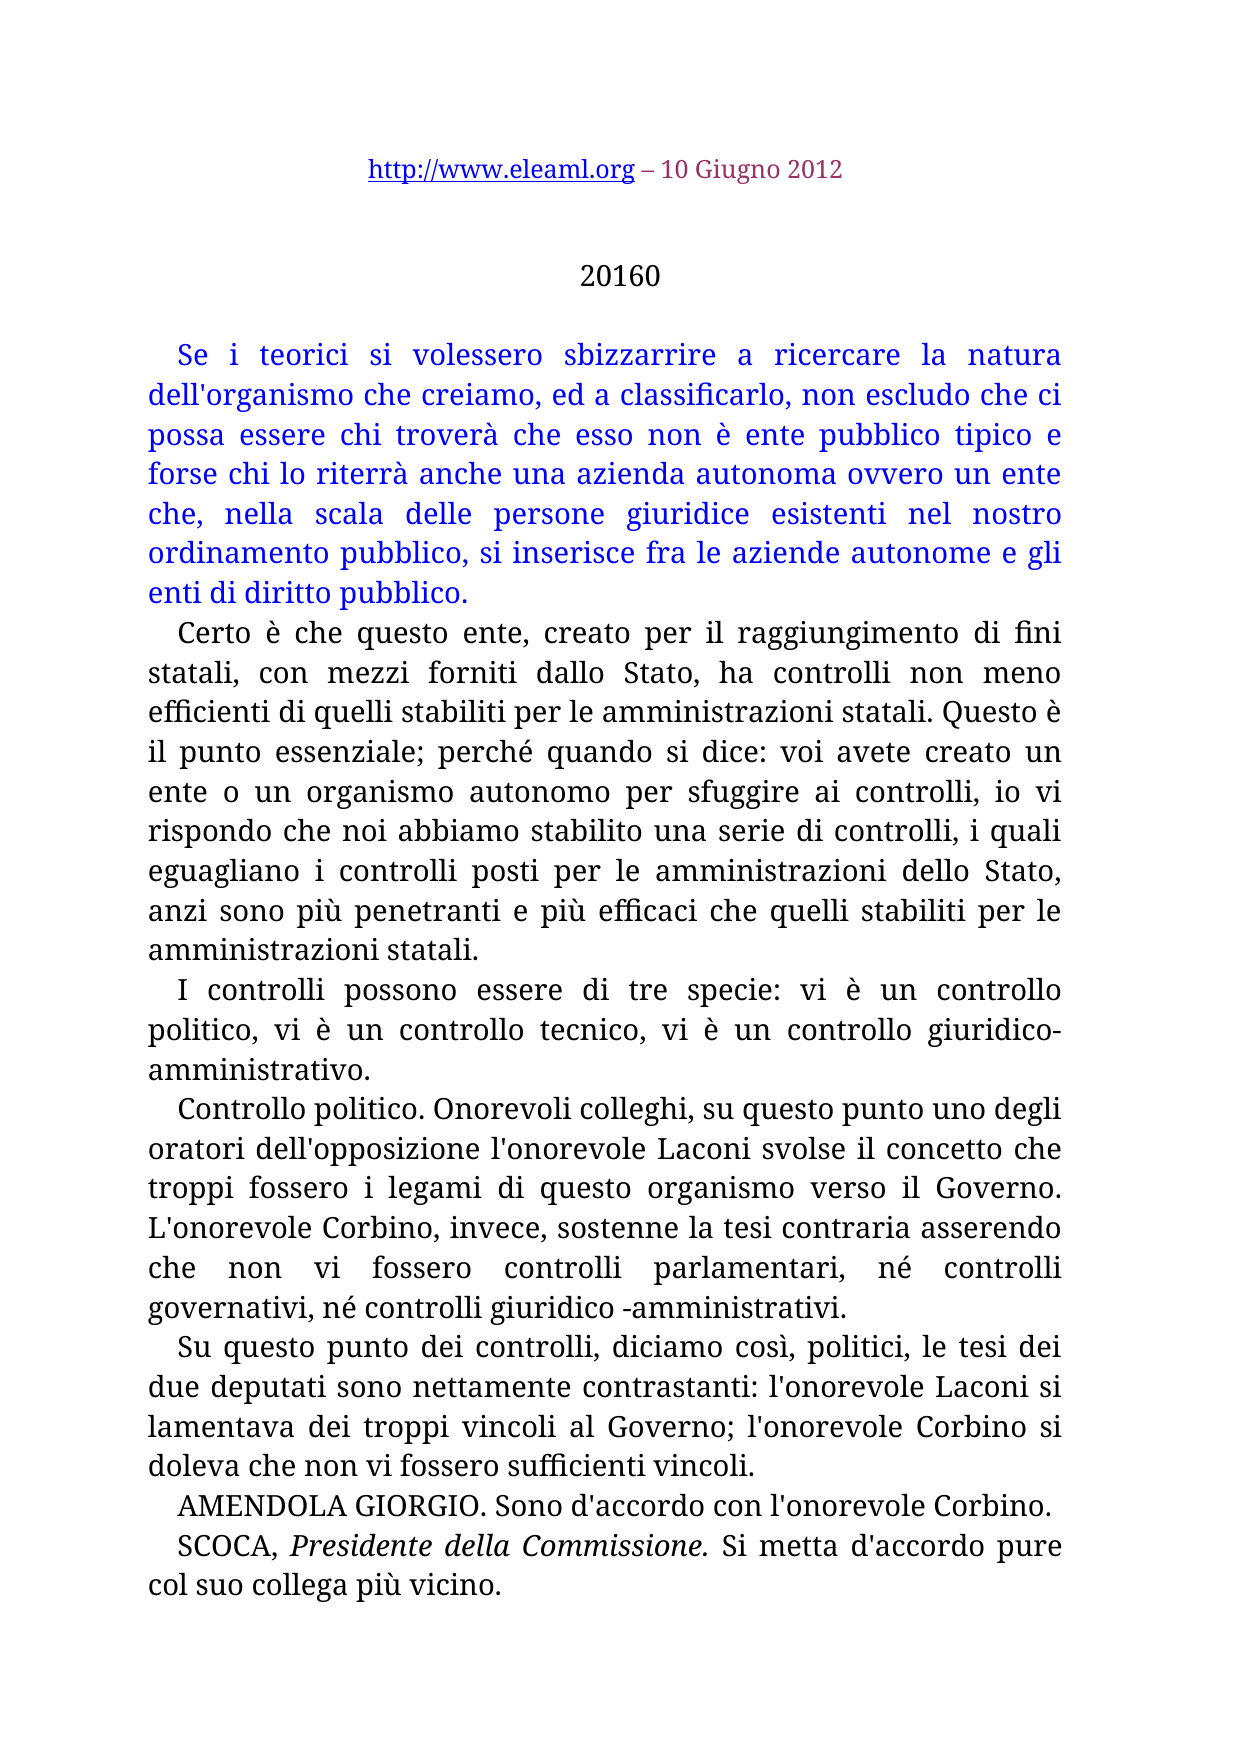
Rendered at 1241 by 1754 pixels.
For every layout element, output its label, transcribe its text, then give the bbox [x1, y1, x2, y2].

text I controlli possono essere di tre specie: vi è un controllo politico, vi è un controllo tecnico, vi è un controllo giuridico-amministrativo. [148, 969, 1063, 1088]
text SCOCA, Presidente della Commissione. Si metta d'accordo pure col suo collega più vicino. [148, 1525, 1063, 1604]
text AMENDOLA GIORGIO. Sono d'accordo con l'onorevole Corbino. [148, 1485, 1063, 1525]
text Su questo punto dei controlli, diciamo così, politici, le tesi dei due deputati sono nettamente contrastanti: l'onorevole Laconi si lamentava dei troppi vincoli al Governo; l'onorevole Corbino si doleva che non vi fossero sufficienti vincoli. [148, 1327, 1063, 1485]
text Se i teorici si volessero sbizzarrire a ricercare la natura dell'organismo che creiamo, ed a classificarlo, non escludo che ci possa essere chi troverà che esso non è ente pubblico tipico e forse chi lo riterrà anche una azienda autonoma ovvero un ente che, nella scala delle persone giuridice esistenti nel nostro ordinamento pubblico, si inserisce fra le aziende autonome e gli enti di diritto pubblico. [148, 334, 1063, 612]
text Controllo politico. Onorevoli colleghi, su questo punto uno degli oratori dell'opposizione l'onorevole Laconi svolse il concetto che troppi fossero i legami di questo organismo verso il Governo. L'onorevole Corbino, invece, sostenne la tesi contraria asserendo che non vi fossero controlli parlamentari, né controlli governativi, né controlli giuridico -amministrativi. [148, 1088, 1063, 1327]
text Certo è che questo ente, creato per il raggiungimento di fini statali, con mezzi forniti dallo Stato, ha controlli non meno efficienti di quelli stabiliti per le amministrazioni statali. Questo è il punto essenziale; perché quando si dice: voi avete creato un ente o un organismo autonomo per sfuggire ai controlli, io vi rispondo che noi abbiamo stabilito una serie di controlli, i quali eguagliano i controlli posti per le amministrazioni dello Stato, anzi sono più penetranti e più efficaci che quelli stabiliti per le amministrazioni statali. [148, 612, 1063, 969]
text 20160 [148, 255, 1063, 295]
